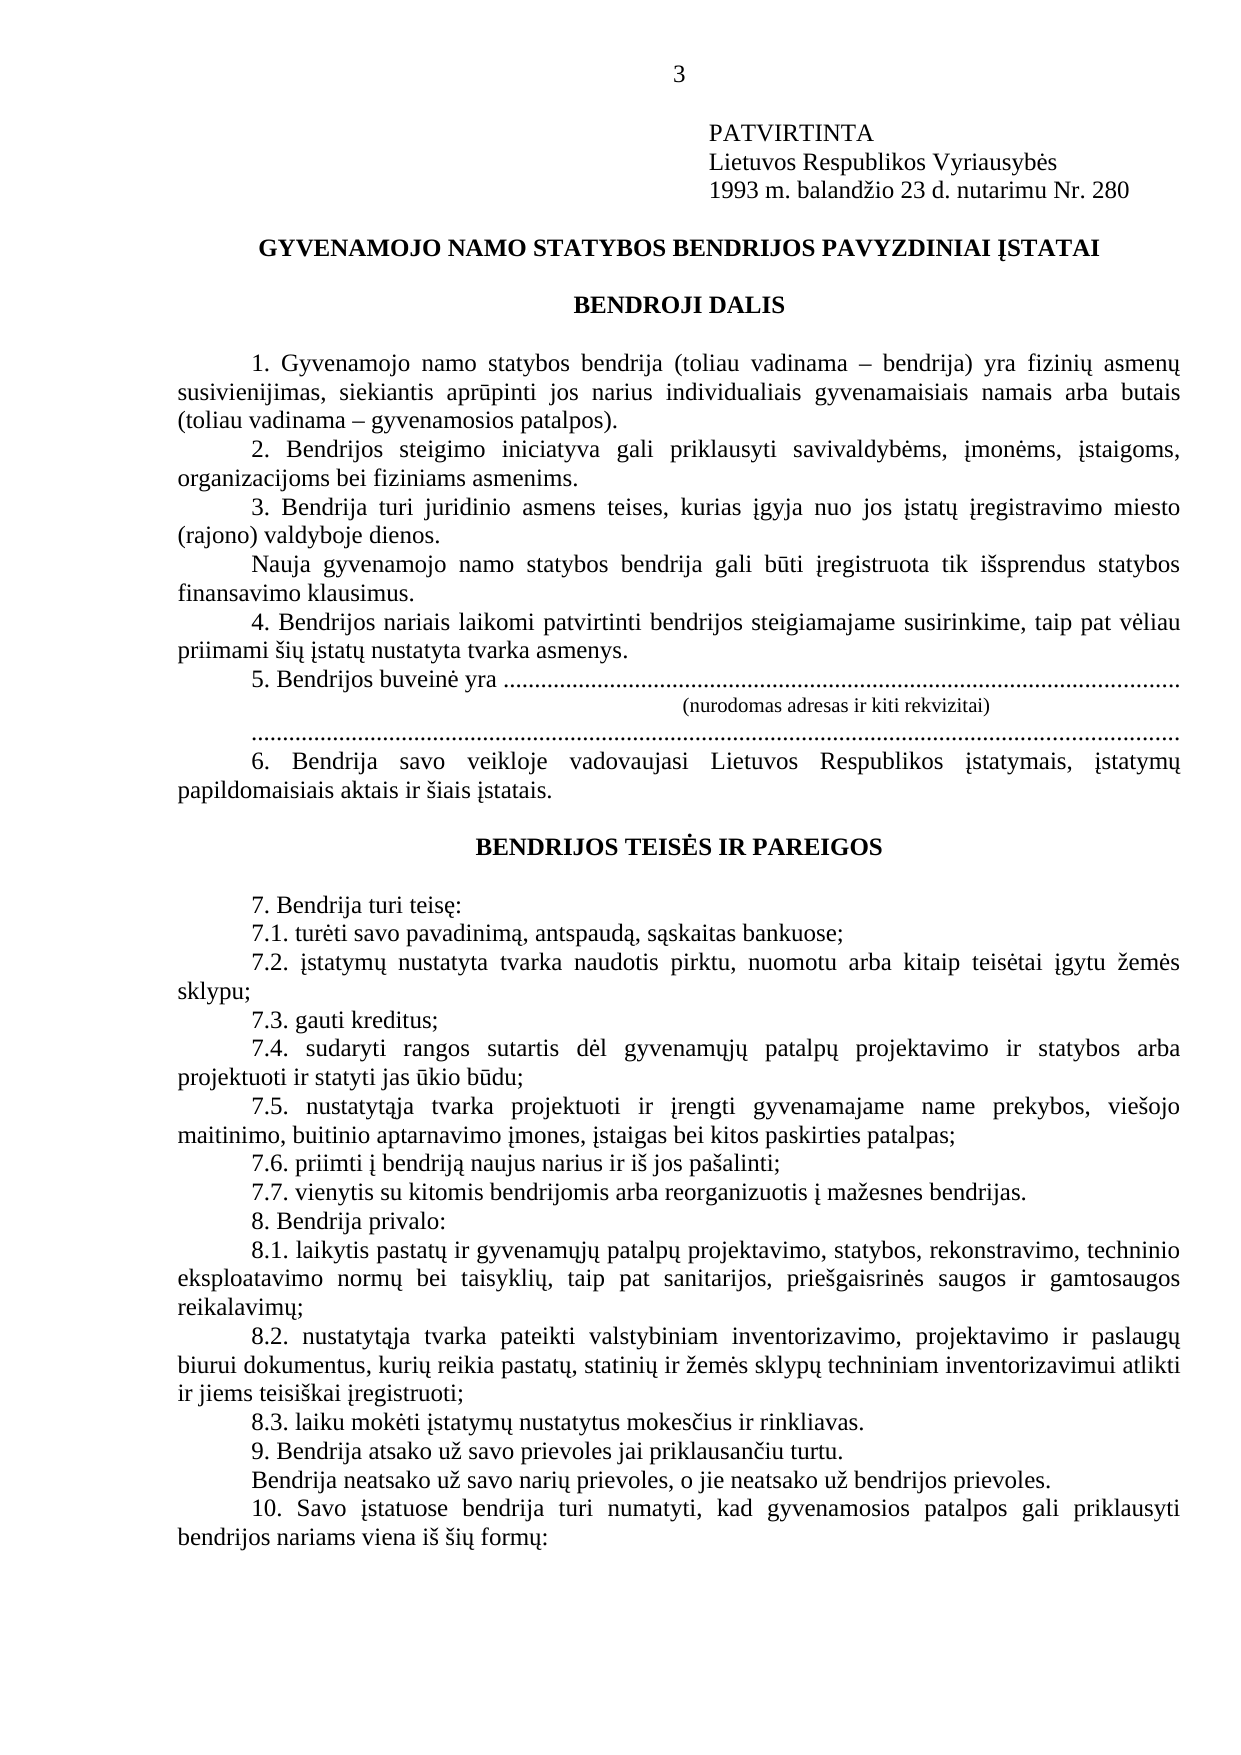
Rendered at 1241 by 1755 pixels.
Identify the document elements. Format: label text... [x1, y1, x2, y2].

text 7.4. sudaryti rangos sutartis dėl gyvenamųjų patalpų projektavimo ir statybos arba projektuoti ir statyti jas ūkio būdu; [177, 1033, 1181, 1091]
text 7. Bendrija turi teisę: [177, 890, 1181, 918]
text 7.5. nustatytąja tvarka projektuoti ir įrengti gyvenamajame name prekybos, viešojo maitinimo, buitinio aptarnavimo įmones, įstaigas bei kitos paskirties patalpas; [177, 1091, 1181, 1148]
text 8.3. laiku mokėti įstatymų nustatytus mokesčius ir rinkliavas. [177, 1407, 1181, 1436]
text 10. Savo įstatuose bendrija turi numatyti, kad gyvenamosios patalpos gali priklausyti bendrijos nariams viena iš šių formų: [177, 1493, 1181, 1551]
text 3. Bendrija turi juridinio asmens teises, kurias įgyja nuo jos įstatų įregistravimo miesto (rajono) valdyboje dienos. [177, 492, 1181, 549]
text Bendrija neatsako už savo narių prievoles, o jie neatsako už bendrijos prievoles. [177, 1465, 1181, 1493]
text 1993 m. balandžio 23 d. nutarimu Nr. 280 [177, 176, 1181, 204]
text 7.3. gauti kreditus; [177, 1005, 1181, 1033]
text 8.1. laikytis pastatų ir gyvenamųjų patalpų projektavimo, statybos, rekonstravimo, techninio eksploatavimo normų bei taisyklių, taip pat sanitarijos, priešgaisrinės saugos ir gamtosaugos reikalavimų; [177, 1235, 1181, 1321]
text Lietuvos Respublikos Vyriausybės [177, 147, 1181, 176]
text 4. Bendrijos nariais laikomi patvirtinti bendrijos steigiamajame susirinkime, taip pat vėliau priimami šių įstatų nustatyta tvarka asmenys. [177, 607, 1181, 664]
text 7.1. turėti savo pavadinimą, antspaudą, sąskaitas bankuose; [177, 918, 1181, 947]
text 7.6. priimti į bendriją naujus narius ir iš jos pašalinti; [177, 1148, 1181, 1177]
text 8. Bendrija privalo: [177, 1206, 1181, 1235]
text 7.7. vienytis su kitomis bendrijomis arba reorganizuotis į mažesnes bendrijas. [177, 1177, 1181, 1206]
text Nauja gyvenamojo namo statybos bendrija gali būti įregistruota tik išsprendus statybos finansavimo klausimus. [177, 549, 1181, 607]
text PATVIRTINTA [709, 118, 1181, 147]
text (nurodomas adresas ir kiti rekvizitai) [177, 693, 1181, 717]
text Bendroji dalis [177, 291, 1181, 319]
text 2. Bendrijos steigimo iniciatyva gali priklausyti savivaldybėms, įmonėms, įstaigoms, organizacijoms bei fiziniams asmenims. [177, 434, 1181, 492]
text 9. Bendrija atsako už savo prievoles jai priklausančiu turtu. [177, 1436, 1181, 1465]
text 1. Gyvenamojo namo statybos bendrija (toliau vadinama – bendrija) yra fizinių asmenų susivienijimas, siekiantis aprūpinti jos narius individualiais gyvenamaisiais namais arba butais (toliau vadinama – gyvenamosios patalpos). [177, 348, 1181, 434]
text 5. Bendrijos buveinė yra [177, 664, 1181, 693]
text Gyvenamojo namo statybos bendrijos pavyzdiniai įstatai [177, 233, 1181, 262]
text 8.2. nustatytąja tvarka pateikti valstybiniam inventorizavimo, projektavimo ir paslaugų biurui dokumentus, kurių reikia pastatų, statinių ir žemės sklypų techniniam inventorizavimui atlikti ir jiems teisiškai įregistruoti; [177, 1321, 1181, 1407]
text 7.2. įstatymų nustatyta tvarka naudotis pirktu, nuomotu arba kitaip teisėtai įgytu žemės sklypu; [177, 947, 1181, 1005]
text Bendrijos teisės ir pareigos [177, 832, 1181, 861]
text 6. Bendrija savo veikloje vadovaujasi Lietuvos Respublikos įstatymais, įstatymų papildomaisiais aktais ir šiais įstatais. [177, 746, 1181, 803]
